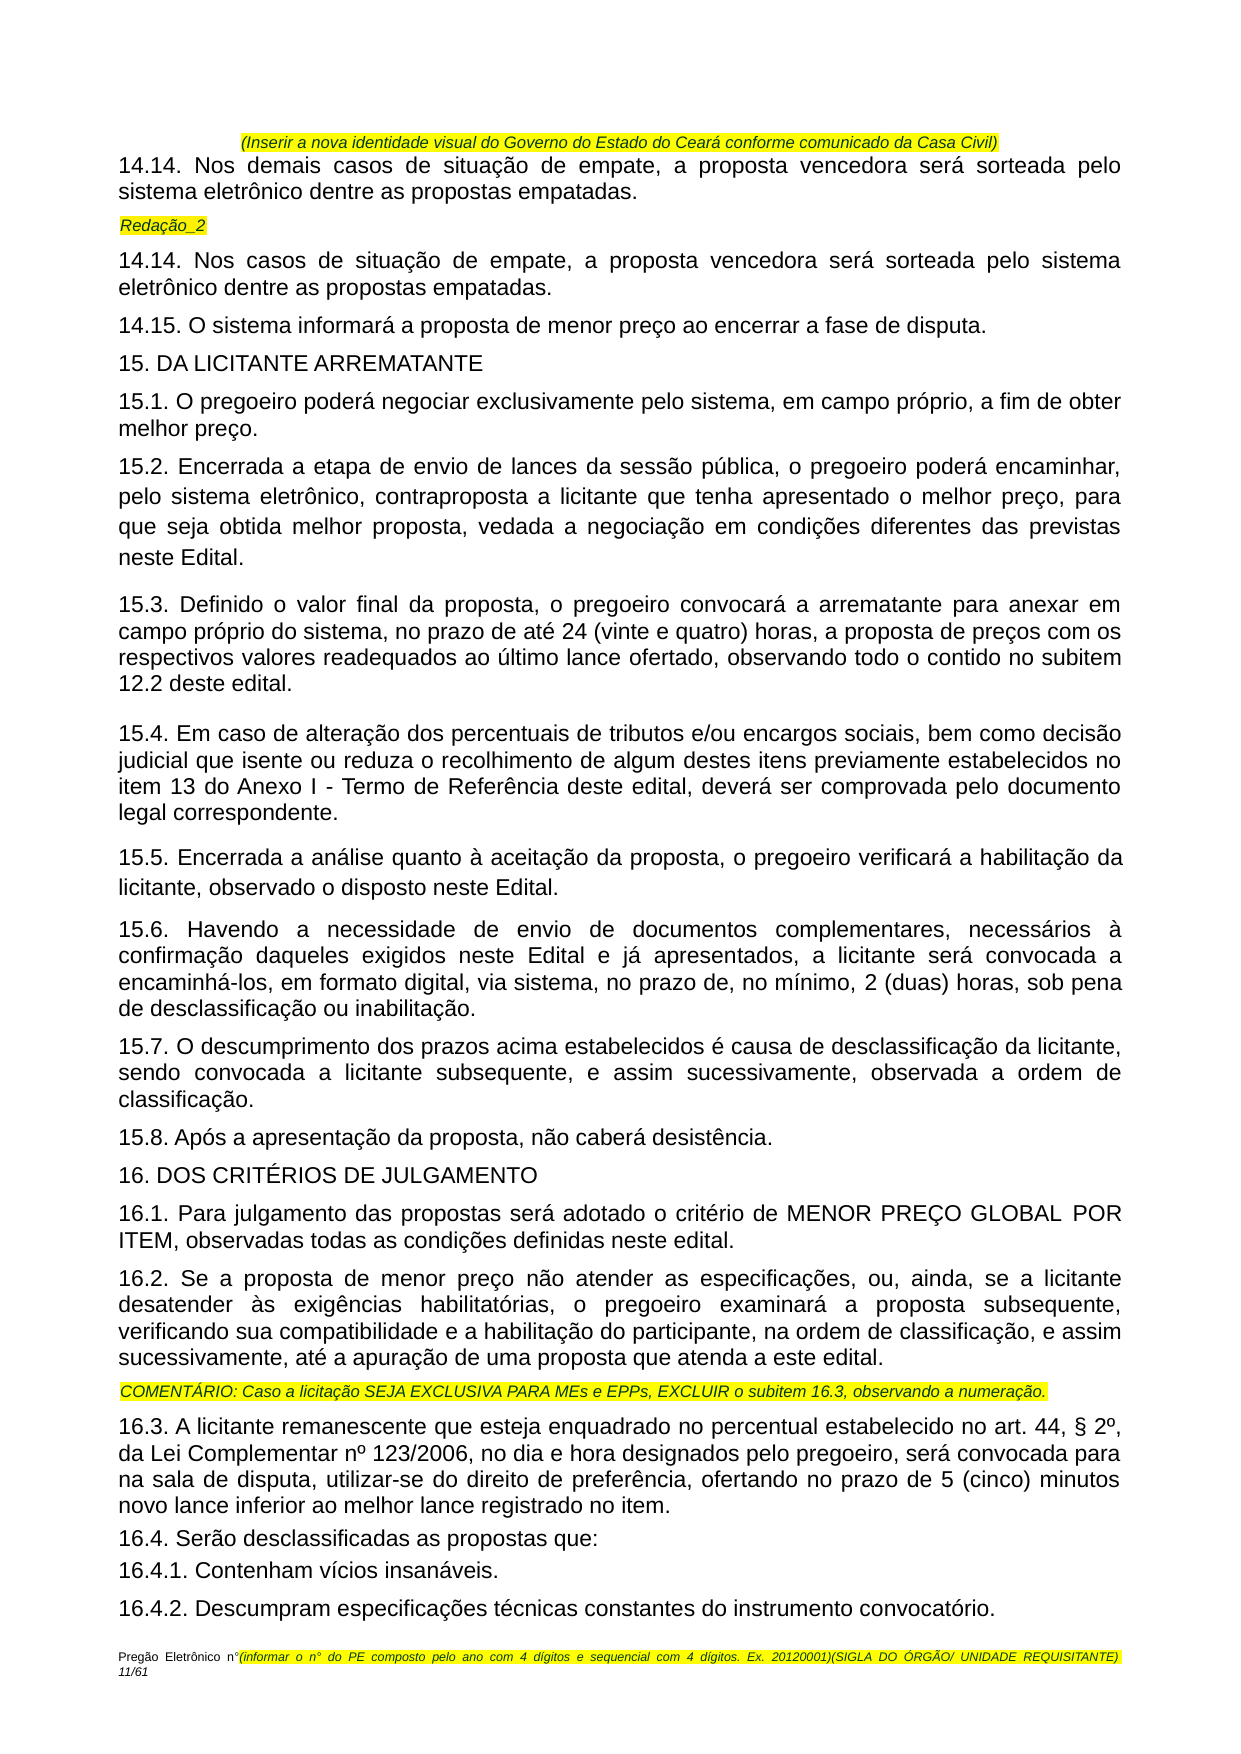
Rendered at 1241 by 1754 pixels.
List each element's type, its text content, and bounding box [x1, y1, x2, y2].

text 15.3. Definido o valor final da proposta, o pregoeiro convocará a arrematante para anexar em campo próprio do sistema, no prazo de até 24 (vinte e quatro) horas, a proposta de preços com os respectivos valores readequados ao último lance ofertado, observando todo o contido no subitem 12.2 deste edital. [118, 591, 1122, 697]
text 14.14. Nos demais casos de situação de empate, a proposta vencedora será sorteada pelo sistema eletrônico dentre as propostas empatadas. [118, 152, 1122, 204]
text 15.7. O descumprimento dos prazos acima estabelecidos é causa de desclassificação da licitante, sendo convocada a licitante subsequente, e assim sucessivamente, observada a ordem de classificação. [118, 1033, 1122, 1112]
list 15.2. Encerrada a etapa de envio de lances da sessão pública, o pregoeiro poderá encaminhar, pelo sistema eletrônico, contraproposta a licitante que tenha apresentado o melhor preço, para que seja obtida melhor proposta, vedada a negociação em condições diferentes das previstas neste Edital. [118, 453, 1122, 570]
text 15.6. Havendo a necessidade de envio de documentos complementares, necessários à confirmação daqueles exigidos neste Edital e já apresentados, a licitante será convocada a encaminhá-los, em formato digital, via sistema, no prazo de, no mínimo, 2 (duas) horas, sob pena de desclassificação ou inabilitação. [118, 916, 1122, 1021]
text 14.14. Nos casos de situação de empate, a proposta vencedora será sorteada pelo sistema eletrônico dentre as propostas empatadas. [118, 247, 1122, 300]
text 16.4.2. Descumpram especificações técnicas constantes do instrumento convocatório. [118, 1595, 1122, 1622]
text 16.1. Para julgamento das propostas será adotado o critério de MENOR PREÇO GLOBAL POR ITEM, observadas todas as condições definidas neste edital. [118, 1200, 1122, 1253]
text 15.8. Após a apresentação da proposta, não caberá desistência. [118, 1124, 1122, 1150]
text 16.4. Serão desclassificadas as propostas que: [118, 1525, 1122, 1551]
text 15.4. Em caso de alteração dos percentuais de tributos e/ou encargos sociais, bem como decisão judicial que isente ou reduza o recolhimento de algum destes itens previamente estabelecidos no item 13 do Anexo I - Termo de Referência deste edital, deverá ser comprovada pelo documento legal correspondente. [118, 720, 1122, 826]
text 15.5. Encerrada a análise quanto à aceitação da proposta, o pregoeiro verificará a habilitação da licitante, observado o disposto neste Edital. [118, 843, 1124, 900]
text 14.15. O sistema informará a proposta de menor preço ao encerrar a fase de disputa. [118, 312, 1122, 338]
text COMENTÁRIO: Caso a licitação SEJA EXCLUSIVA PARA MEs e EPPs, EXCLUIR o subitem 16.3, observando a numeração. [120, 1382, 1122, 1401]
text 15. DA LICITANTE ARREMATANTE [118, 350, 1122, 376]
text 16. DOS CRITÉRIOS DE JULGAMENTO [118, 1162, 1122, 1188]
text 15.1. O pregoeiro poderá negociar exclusivamente pelo sistema, em campo próprio, a fim de obter melhor preço. [118, 388, 1122, 441]
text 16.2. Se a proposta de menor preço não atender as especificações, ou, ainda, se a licitante desatender às exigências habilitatórias, o pregoeiro examinará a proposta subsequente, verificando sua compatibilidade e a habilitação do participante, na ordem de classificação, e assim sucessivamente, até a apuração de uma proposta que atenda a este edital. [118, 1265, 1122, 1370]
text Redação_2 [120, 216, 1122, 235]
text 16.3. A licitante remanescente que esteja enquadrado no percentual estabelecido no art. 44, § 2º, da Lei Complementar nº 123/2006, no dia e hora designados pelo pregoeiro, será convocada para na sala de disputa, utilizar-se do direito de preferência, ofertando no prazo de 5 (cinco) minutos novo lance inferior ao melhor lance registrado no item. [118, 1413, 1122, 1519]
text 16.4.1. Contenham vícios insanáveis. [118, 1557, 1122, 1583]
